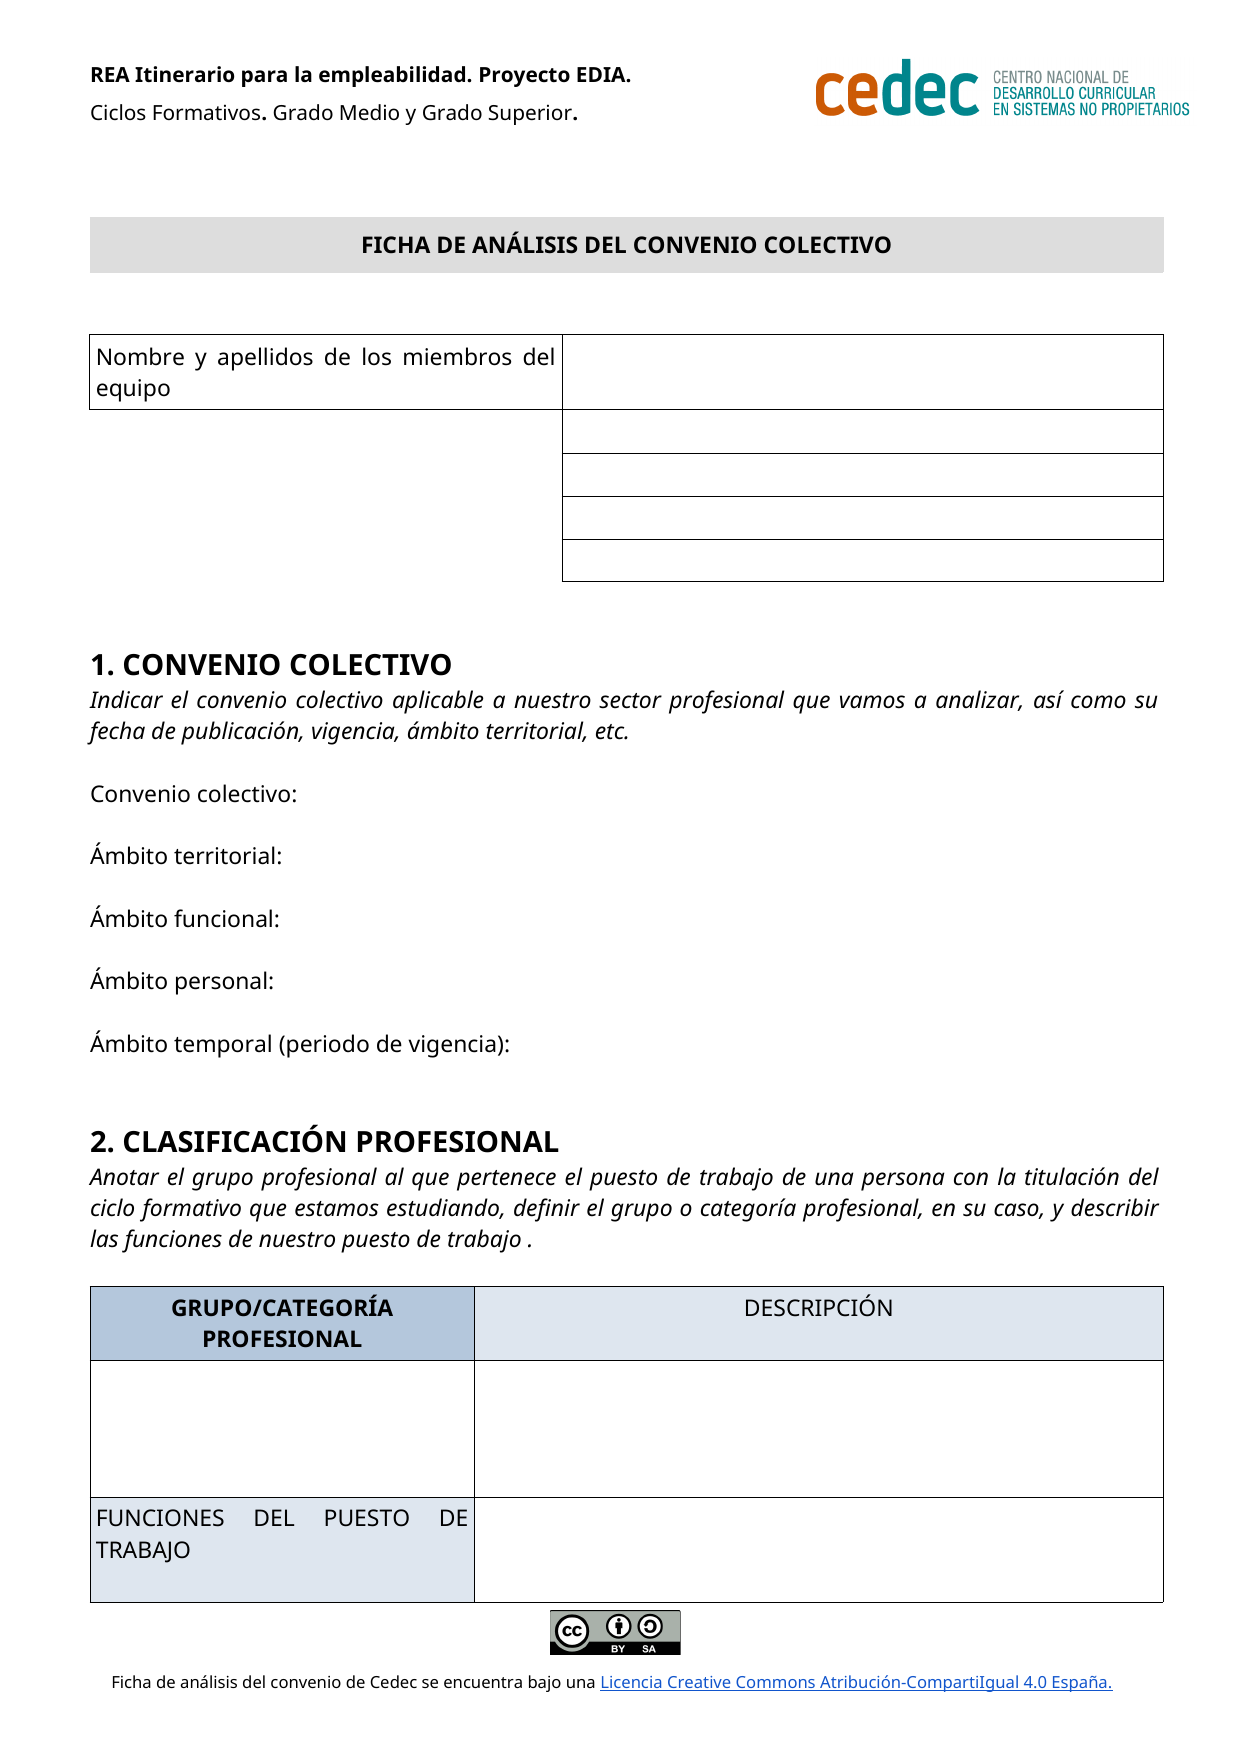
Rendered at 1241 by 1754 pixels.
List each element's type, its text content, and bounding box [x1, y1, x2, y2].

table_cell [90, 539, 562, 581]
text Convenio colectivo: [90, 777, 1163, 809]
table_header FICHA DE ANÁLISIS DEL CONVENIO COLECTIVO [91, 218, 1163, 272]
table_cell [90, 453, 562, 496]
text Ámbito funcional: [90, 902, 1163, 934]
table_cell [90, 410, 562, 453]
table_cell [563, 497, 1163, 539]
table_header DESCRIPCIÓN [475, 1287, 1163, 1360]
text 1. CONVENIO COLECTIVO [90, 644, 1163, 684]
text Ámbito personal: [90, 965, 1163, 996]
text Ámbito territorial: [90, 840, 1163, 871]
table_cell [563, 540, 1163, 581]
table_cell [475, 1498, 1163, 1602]
table_cell FUNCIONES DEL PUESTO DE TRABAJO [91, 1498, 474, 1602]
picture [813, 57, 1198, 126]
text 2. CLASIFICACIÓN PROFESIONAL [90, 1121, 1163, 1161]
table_header GRUPO/CATEGORÍA PROFESIONAL [91, 1287, 474, 1360]
table_cell [563, 454, 1163, 496]
text Indicar el convenio colectivo aplicable a nuestro sector profesional que vamos a analizar, así como su fecha de publicación, vigencia, ámbito territorial, etc. [90, 684, 1163, 746]
table_header [563, 335, 1163, 409]
table_cell [475, 1361, 1163, 1497]
picture [550, 1610, 681, 1655]
table_cell [91, 1361, 474, 1497]
table_header Nombre y apellidos de los miembros del equipo [90, 335, 562, 409]
table_cell [563, 410, 1163, 453]
text Ámbito temporal (periodo de vigencia): [90, 1027, 1163, 1059]
table_cell [90, 496, 562, 539]
text Anotar el grupo profesional al que pertenece el puesto de trabajo de una persona con la titulación del ciclo formativo que estamos estudiando, definir el grupo o categoría profesional, en su caso, y describir las funciones de nuestro puesto de trabajo . [90, 1161, 1163, 1255]
